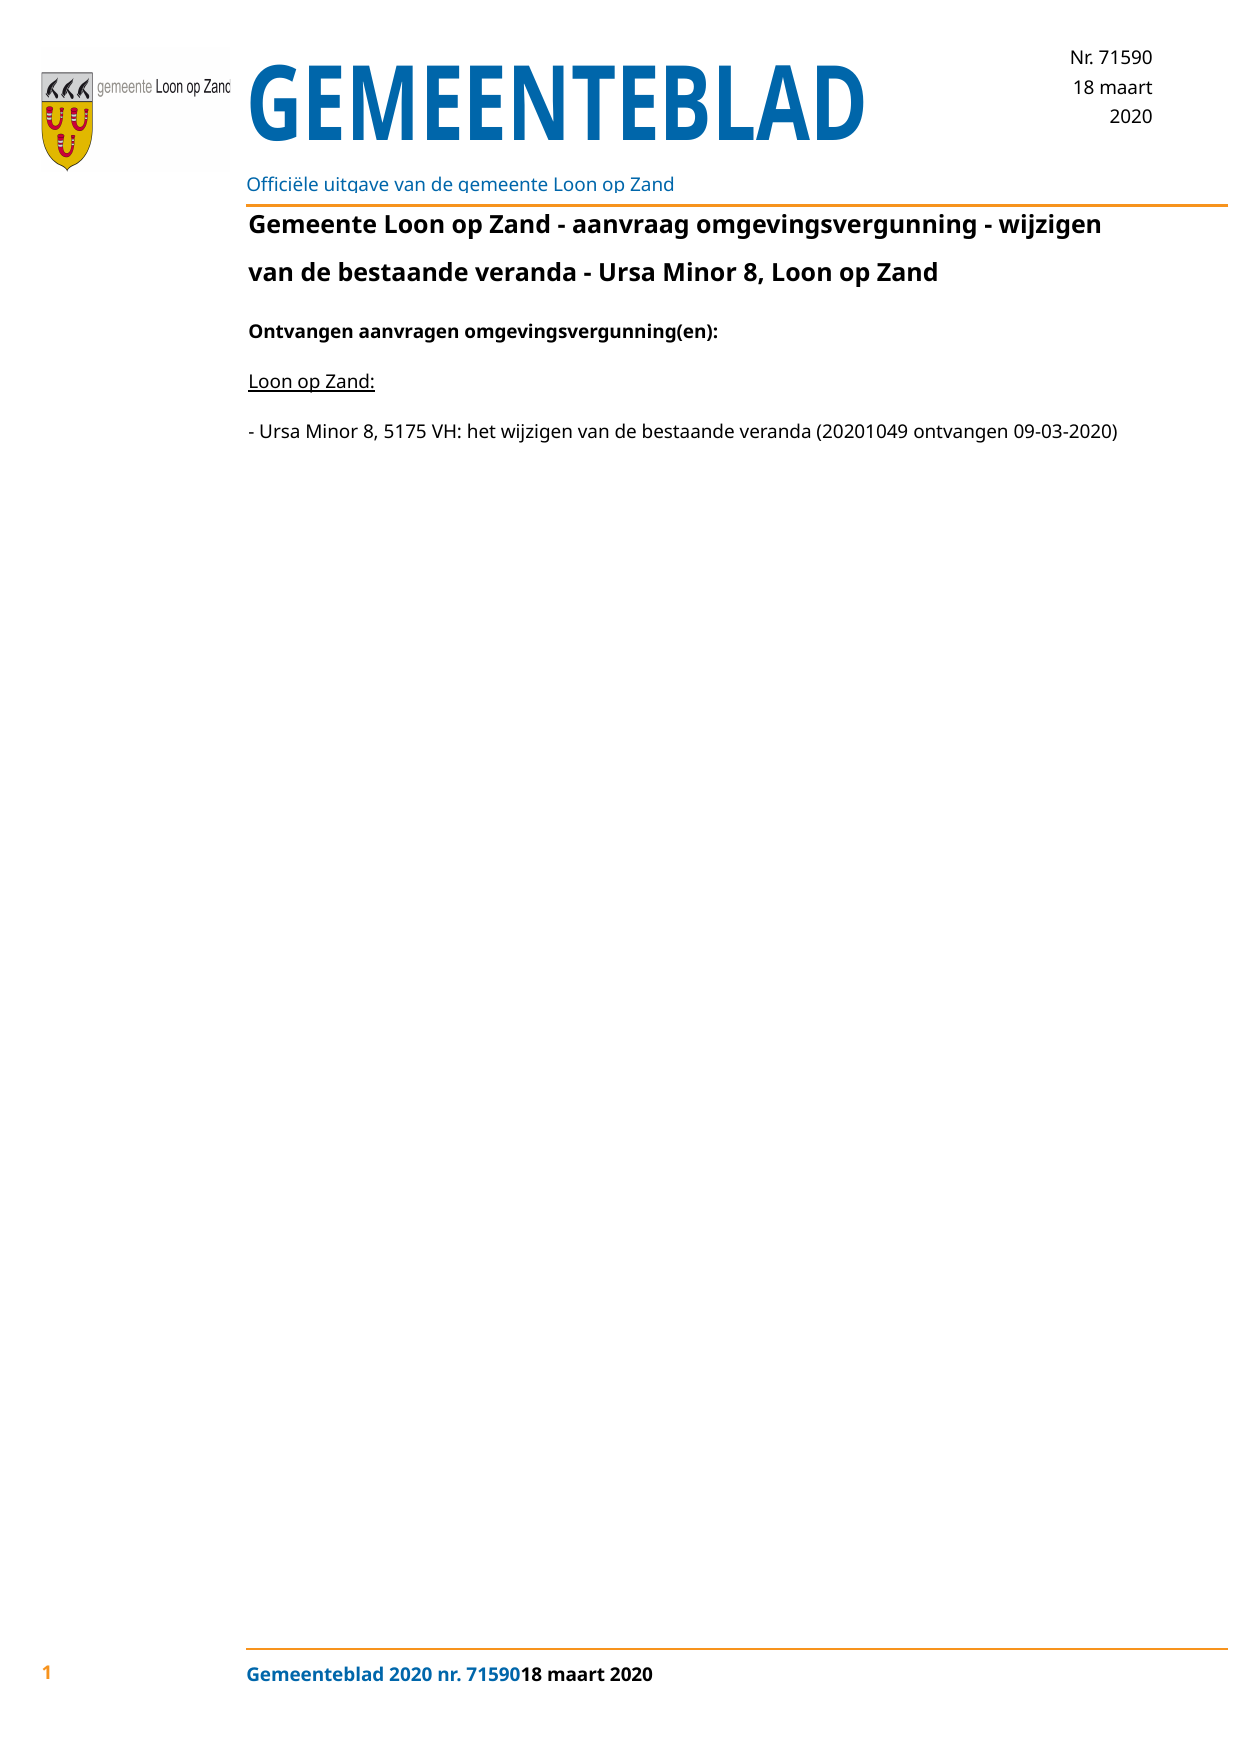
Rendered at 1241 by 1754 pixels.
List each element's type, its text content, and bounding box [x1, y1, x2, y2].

text Ontvangen aanvragen omgevingsvergunning(en): [248, 318, 1152, 344]
text - Ursa Minor 8, 5175 VH: het wijzigen van de bestaande veranda (20201049 ontvangen 09-03-2020) [248, 419, 1152, 444]
text Loon op Zand: [248, 368, 1152, 394]
picture [41, 47, 231, 172]
text Gemeente Loon op Zand - aanvraag omgevingsvergunning - wijzigen van de bestaande veranda - Ursa Minor 8, Loon op Zand [248, 207, 1152, 288]
